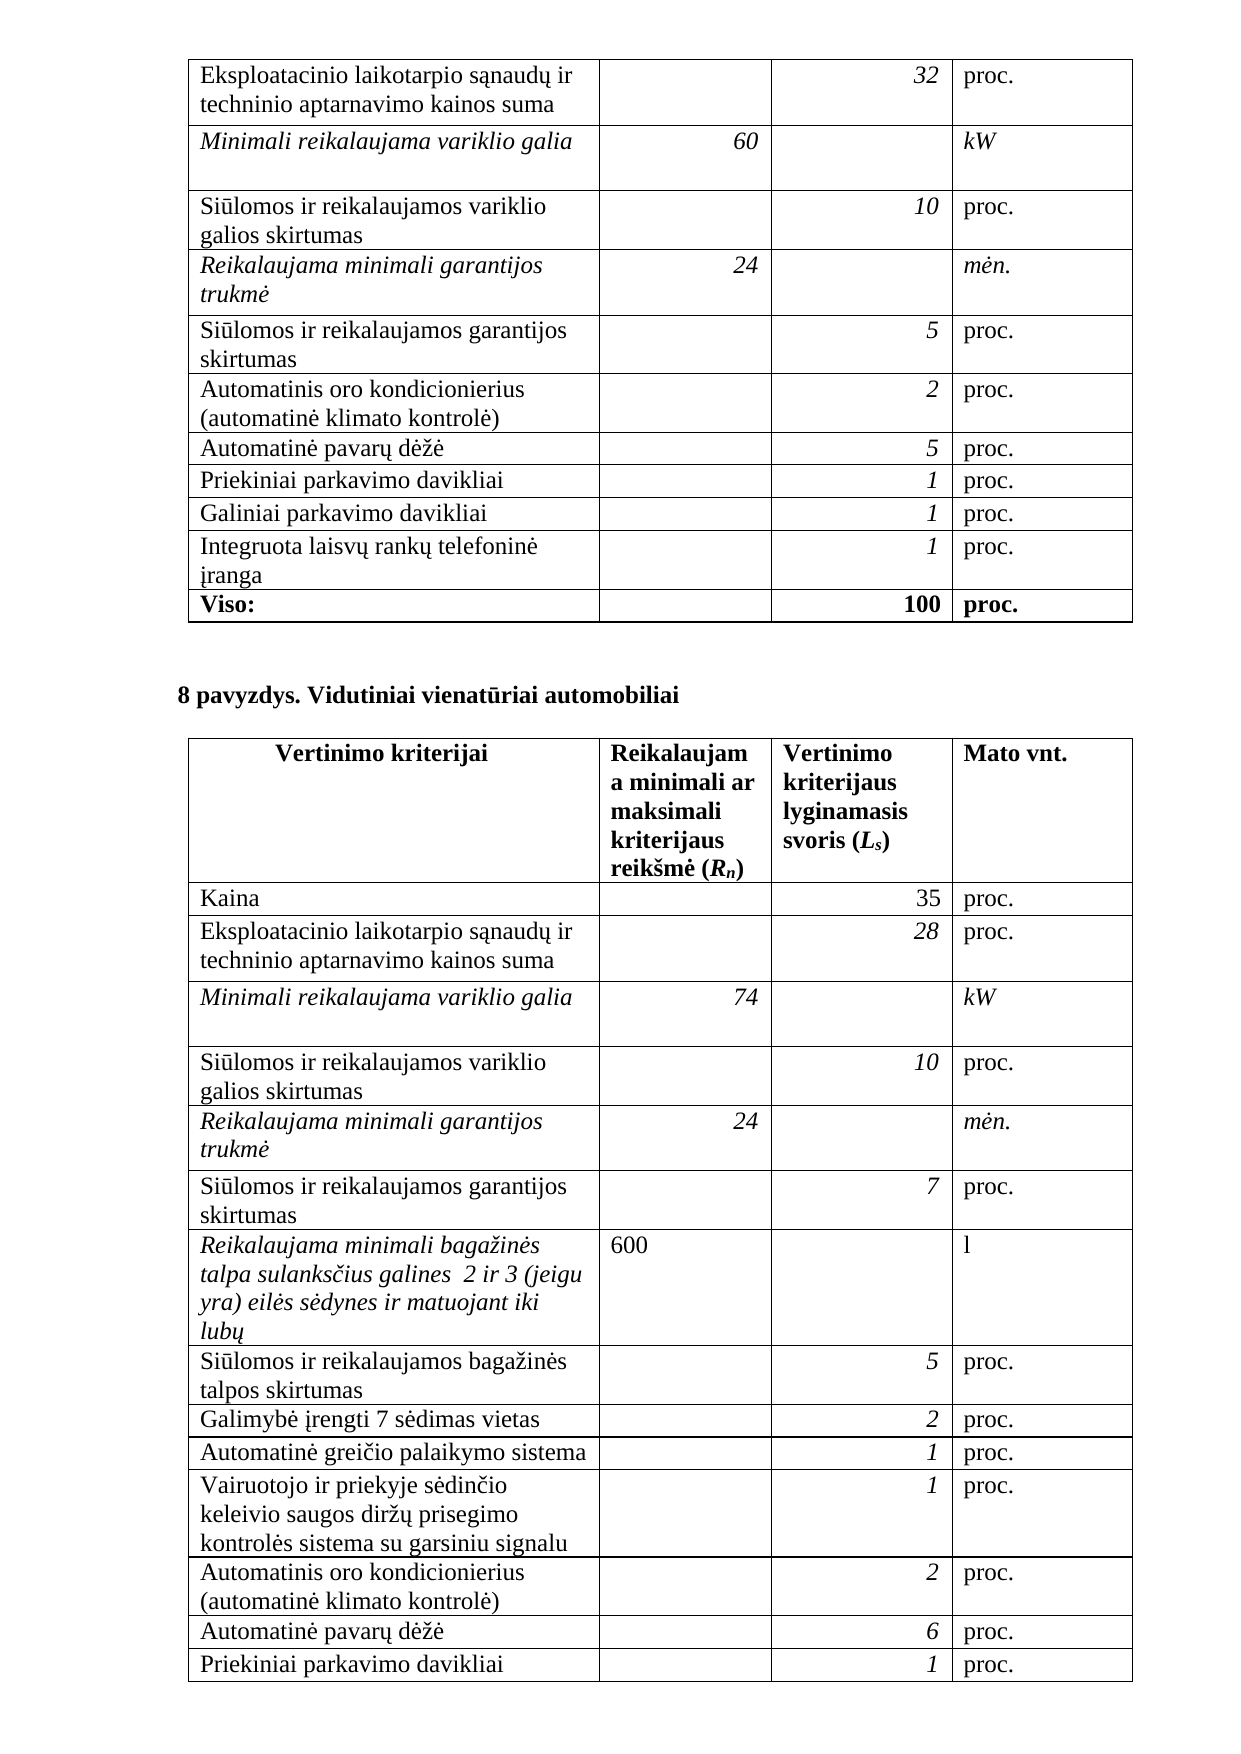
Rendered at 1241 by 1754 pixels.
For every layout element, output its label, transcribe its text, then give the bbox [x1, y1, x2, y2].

table_cell [600, 883, 771, 915]
table_cell 28 [772, 916, 952, 981]
table_cell Reikalaujama minimali bagažinės talpa sulanksčius galines 2 ir 3 (jeigu yra) eilės sėdynes ir matuojant iki lubų [189, 1230, 599, 1345]
table_cell [600, 1558, 771, 1615]
table_cell Vairuotojo ir priekyje sėdinčio keleivio saugos diržų prisegimo kontrolės sistema su garsiniu signalu [189, 1470, 599, 1556]
table_cell 100 [772, 590, 952, 621]
table_cell [600, 1405, 771, 1436]
table_cell kW [953, 126, 1132, 190]
table_header Vertinimo kriterijai [189, 739, 599, 882]
table_cell Priekiniai parkavimo davikliai [189, 1649, 599, 1681]
table_cell Kaina [189, 883, 599, 915]
table_cell [600, 1346, 771, 1403]
text 8 pavyzdys. Vidutiniai vienatūriai automobiliai [177, 680, 1181, 709]
table_cell 1 [772, 1438, 952, 1469]
table_cell mėn. [953, 1106, 1132, 1170]
table_header Vertinimo kriterijaus lyginamasis svoris (Ls) [772, 739, 952, 882]
table_cell l [953, 1230, 1132, 1345]
table_cell proc. [953, 60, 1132, 125]
table_cell proc. [953, 465, 1132, 497]
table_cell [600, 1470, 771, 1556]
table_cell 24 [600, 250, 771, 314]
table_cell Priekiniai parkavimo davikliai [189, 465, 599, 497]
table_cell mėn. [953, 250, 1132, 314]
table_cell [600, 1649, 771, 1681]
table_cell [600, 191, 771, 249]
table_cell kW [953, 982, 1132, 1046]
table_cell proc. [953, 1346, 1132, 1403]
table_cell Galimybė įrengti 7 sėdimas vietas [189, 1405, 599, 1436]
table_cell Automatinis oro kondicionierius (automatinė klimato kontrolė) [189, 374, 599, 432]
table_cell proc. [953, 1047, 1132, 1105]
table_cell 74 [600, 982, 771, 1046]
table_header Reikalaujama minimali ar maksimali kriterijaus reikšmė (Rn) [600, 739, 771, 882]
table_cell 1 [772, 1470, 952, 1556]
table_cell 32 [772, 60, 952, 125]
table_cell [772, 250, 952, 314]
table_cell proc. [953, 883, 1132, 915]
table_cell [600, 498, 771, 530]
table_cell 1 [772, 498, 952, 530]
table_cell proc. [953, 916, 1132, 981]
table_cell 35 [772, 883, 952, 915]
table_cell Viso: [189, 590, 599, 621]
table_cell Automatinis oro kondicionierius (automatinė klimato kontrolė) [189, 1558, 599, 1615]
table_cell [600, 1047, 771, 1105]
table_cell proc. [953, 590, 1132, 621]
table_cell [600, 1171, 771, 1229]
table_cell [600, 531, 771, 588]
table_cell proc. [953, 1470, 1132, 1556]
table_cell 1 [772, 531, 952, 588]
table_cell Siūlomos ir reikalaujamos garantijos skirtumas [189, 316, 599, 373]
table_cell proc. [953, 1171, 1132, 1229]
table_cell [600, 433, 771, 464]
table_cell proc. [953, 1405, 1132, 1436]
table_cell proc. [953, 374, 1132, 432]
table_cell Siūlomos ir reikalaujamos variklio galios skirtumas [189, 191, 599, 249]
table_cell proc. [953, 316, 1132, 373]
table_cell [600, 590, 771, 621]
table_cell [600, 1438, 771, 1469]
table_cell 2 [772, 1405, 952, 1436]
table_cell 1 [772, 465, 952, 497]
table_cell Minimali reikalaujama variklio galia [189, 126, 599, 190]
table_cell 600 [600, 1230, 771, 1345]
table_cell 2 [772, 374, 952, 432]
table_cell 6 [772, 1616, 952, 1648]
table_cell 10 [772, 1047, 952, 1105]
table_cell proc. [953, 1616, 1132, 1648]
table_cell Integruota laisvų rankų telefoninė įranga [189, 531, 599, 588]
table_cell 1 [772, 1649, 952, 1681]
table_cell Siūlomos ir reikalaujamos bagažinės talpos skirtumas [189, 1346, 599, 1403]
table_header Mato vnt. [953, 739, 1132, 882]
table_cell [600, 316, 771, 373]
table_cell 24 [600, 1106, 771, 1170]
table_cell [600, 465, 771, 497]
table_cell [600, 1616, 771, 1648]
table_cell proc. [953, 498, 1132, 530]
table_cell proc. [953, 531, 1132, 588]
table_cell proc. [953, 1438, 1132, 1469]
table_cell Automatinė pavarų dėžė [189, 433, 599, 464]
table_cell proc. [953, 191, 1132, 249]
table_cell proc. [953, 1558, 1132, 1615]
table_cell Reikalaujama minimali garantijos trukmė [189, 1106, 599, 1170]
table_cell proc. [953, 1649, 1132, 1681]
table_cell 5 [772, 433, 952, 464]
table_cell Galiniai parkavimo davikliai [189, 498, 599, 530]
table_cell Eksploatacinio laikotarpio sąnaudų ir techninio aptarnavimo kainos suma [189, 60, 599, 125]
table_cell proc. [953, 433, 1132, 464]
table_cell [772, 1106, 952, 1170]
table_cell 7 [772, 1171, 952, 1229]
table_cell Siūlomos ir reikalaujamos garantijos skirtumas [189, 1171, 599, 1229]
table_cell 5 [772, 316, 952, 373]
table_cell [772, 1230, 952, 1345]
table_cell 60 [600, 126, 771, 190]
table_cell Siūlomos ir reikalaujamos variklio galios skirtumas [189, 1047, 599, 1105]
table_cell Minimali reikalaujama variklio galia [189, 982, 599, 1046]
table_cell [772, 126, 952, 190]
table_cell Automatinė greičio palaikymo sistema [189, 1438, 599, 1469]
table_cell Reikalaujama minimali garantijos trukmė [189, 250, 599, 314]
table_cell 10 [772, 191, 952, 249]
table_cell [600, 60, 771, 125]
table_cell 5 [772, 1346, 952, 1403]
table_cell [600, 916, 771, 981]
table_cell [600, 374, 771, 432]
table_cell 2 [772, 1558, 952, 1615]
table_cell [772, 982, 952, 1046]
table_cell Automatinė pavarų dėžė [189, 1616, 599, 1648]
table_cell Eksploatacinio laikotarpio sąnaudų ir techninio aptarnavimo kainos suma [189, 916, 599, 981]
